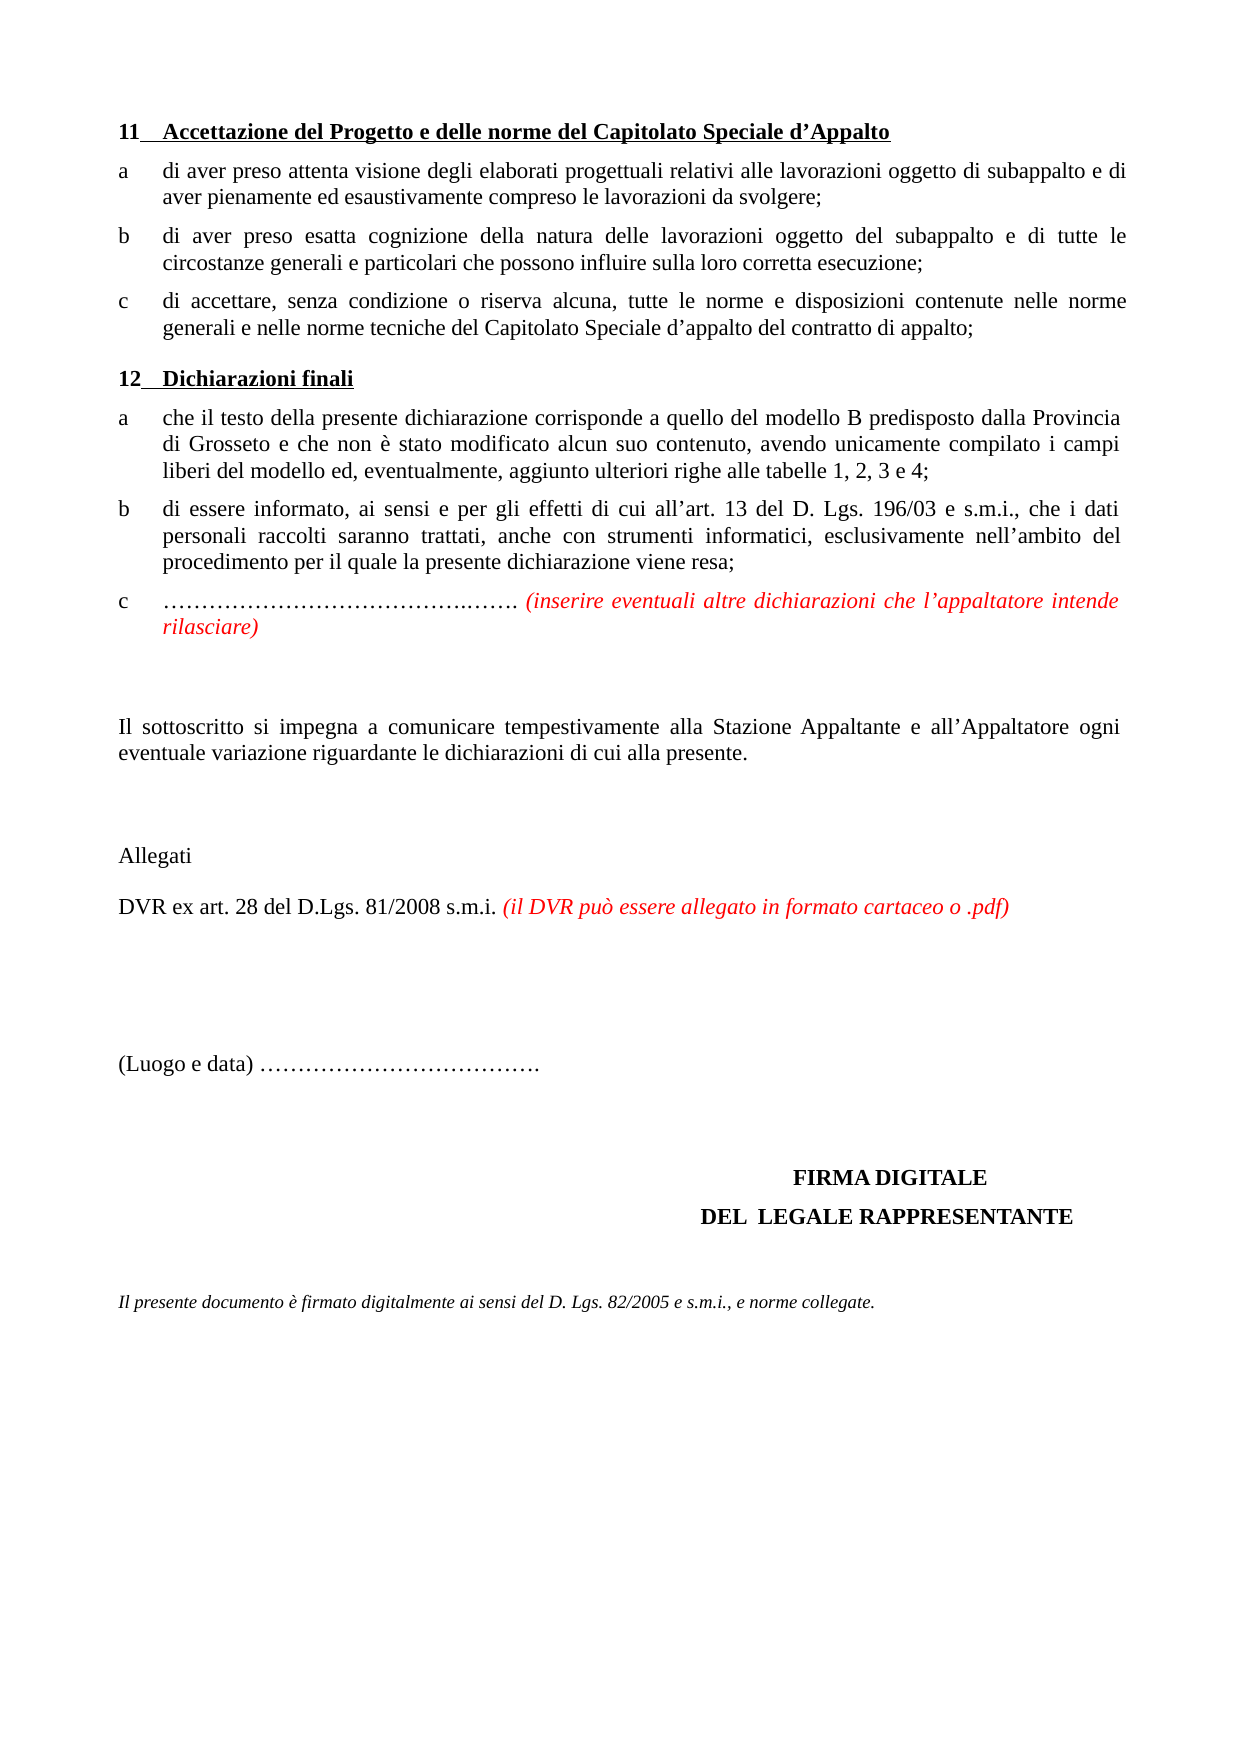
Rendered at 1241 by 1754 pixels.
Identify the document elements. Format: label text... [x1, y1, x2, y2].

list di essere informato, ai sensi e per gli effetti di cui all’art. 13 del D. Lgs. 196/03 e s.m.i., che i dati personali raccolti saranno trattati, anche con strumenti informatici, esclusivamente nell’ambito del procedimento per il quale la presente dichiarazione viene resa; [118, 496, 1122, 574]
text DEL LEGALE RAPPRESENTANTE [650, 1191, 1124, 1232]
list ………………………………….……. (inserire eventuali altre dichiarazioni che l’appaltatore intende rilasciare) [118, 587, 1122, 640]
list che il testo della presente dichiarazione corrisponde a quello del modello B predisposto dalla Provincia di Grosseto e che non è stato modificato alcun suo contenuto, avendo unicamente compilato i campi liberi del modello ed, eventualmente, aggiunto ulteriori righe alle tabelle 1, 2, 3 e 4; [118, 404, 1122, 483]
text (Luogo e data) ………………………………. [118, 1038, 1124, 1079]
list di aver preso esatta cognizione della natura delle lavorazioni oggetto del subappalto e di tutte le circostanze generali e particolari che possono influire sulla loro corretta esecuzione; [118, 222, 1128, 275]
list di aver preso attenta visione degli elaborati progettuali relativi alle lavorazioni oggetto di subappalto e di aver pienamente ed esaustivamente compreso le lavorazioni da svolgere; [118, 157, 1128, 210]
list di accettare, senza condizione o riserva alcuna, tutte le norme e disposizioni contenute nelle norme generali e nelle norme tecniche del Capitolato Speciale d’appalto del contratto di appalto; [118, 287, 1128, 340]
list Dichiarazioni finali [118, 365, 1124, 391]
text Il sottoscritto si impegna a comunicare tempestivamente alla Stazione Appaltante e all’Appaltatore ogni eventuale variazione riguardante le dichiarazioni di cui alla presente. [118, 713, 1122, 766]
list Accettazione del Progetto e delle norme del Capitolato Speciale d’Appalto [118, 118, 1124, 144]
text Il presente documento è firmato digitalmente ai sensi del D. Lgs. 82/2005 e s.m.i., e norme collegate. [118, 1275, 1122, 1317]
text Allegati [118, 842, 1122, 868]
text FIRMA DIGITALE [118, 1164, 1122, 1191]
text DVR ex art. 28 del D.Lgs. 81/2008 s.m.i. (il DVR può essere allegato in formato cartaceo o .pdf) [118, 893, 1122, 919]
